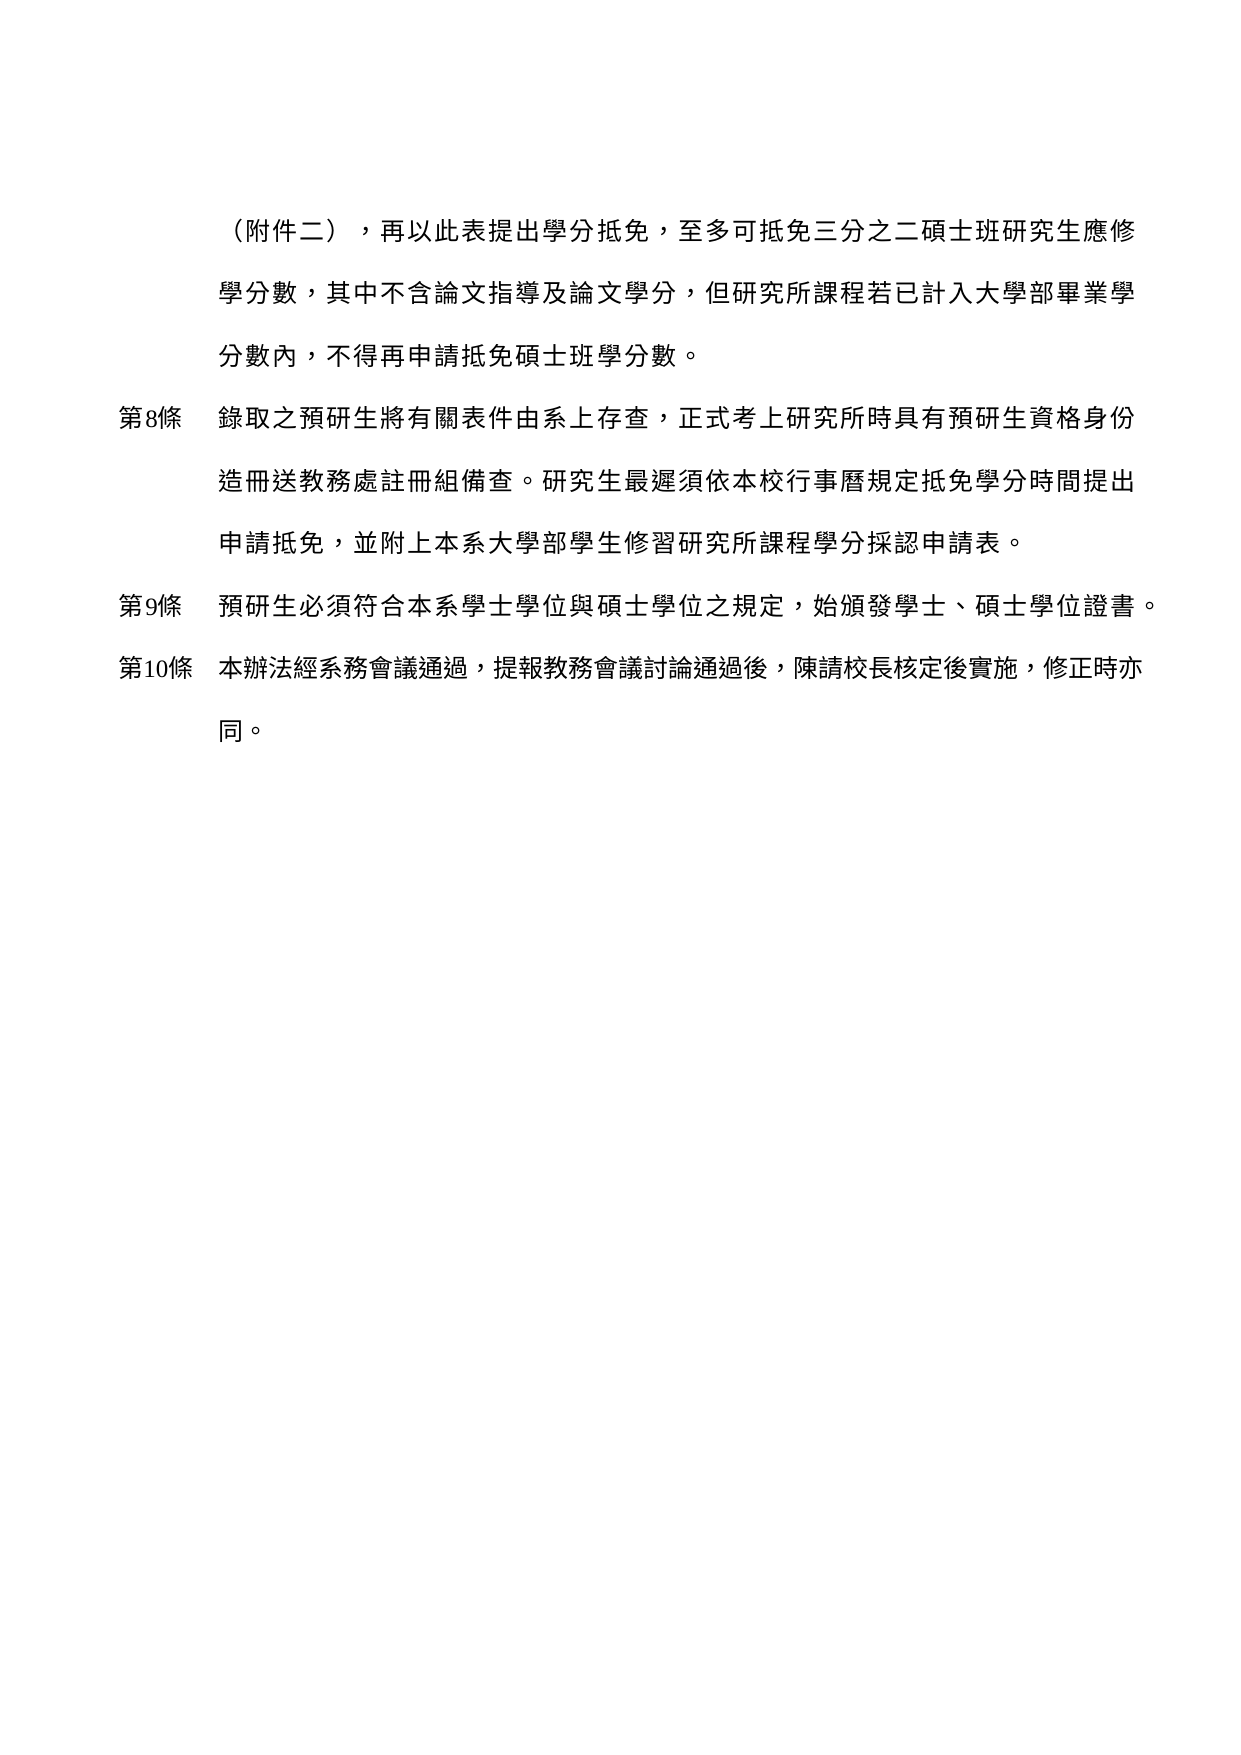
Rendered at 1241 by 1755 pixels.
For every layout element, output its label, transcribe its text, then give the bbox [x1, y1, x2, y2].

list 錄取之預研生將有關表件由系上存查，正式考上研究所時具有預研生資格身份造冊送教務處註冊組備查。研究生最遲須依本校行事曆規定抵免學分時間提出申請抵免，並附上本系大學部學生修習研究所課程學分採認申請表。 [118, 375, 1152, 563]
list （附件二），再以此表提出學分抵免，至多可抵免三分之二碩士班研究生應修學分數，其中不含論文指導及論文學分，但研究所課程若已計入大學部畢業學分數內，不得再申請抵免碩士班學分數。 [118, 188, 1152, 375]
list 本辦法經系務會議通過，提報教務會議討論通過後，陳請校長核定後實施，修正時亦同。 [118, 625, 1152, 750]
list 預研生必須符合本系學士學位與碩士學位之規定，始頒發學士、碩士學位證書。 [118, 563, 1152, 625]
